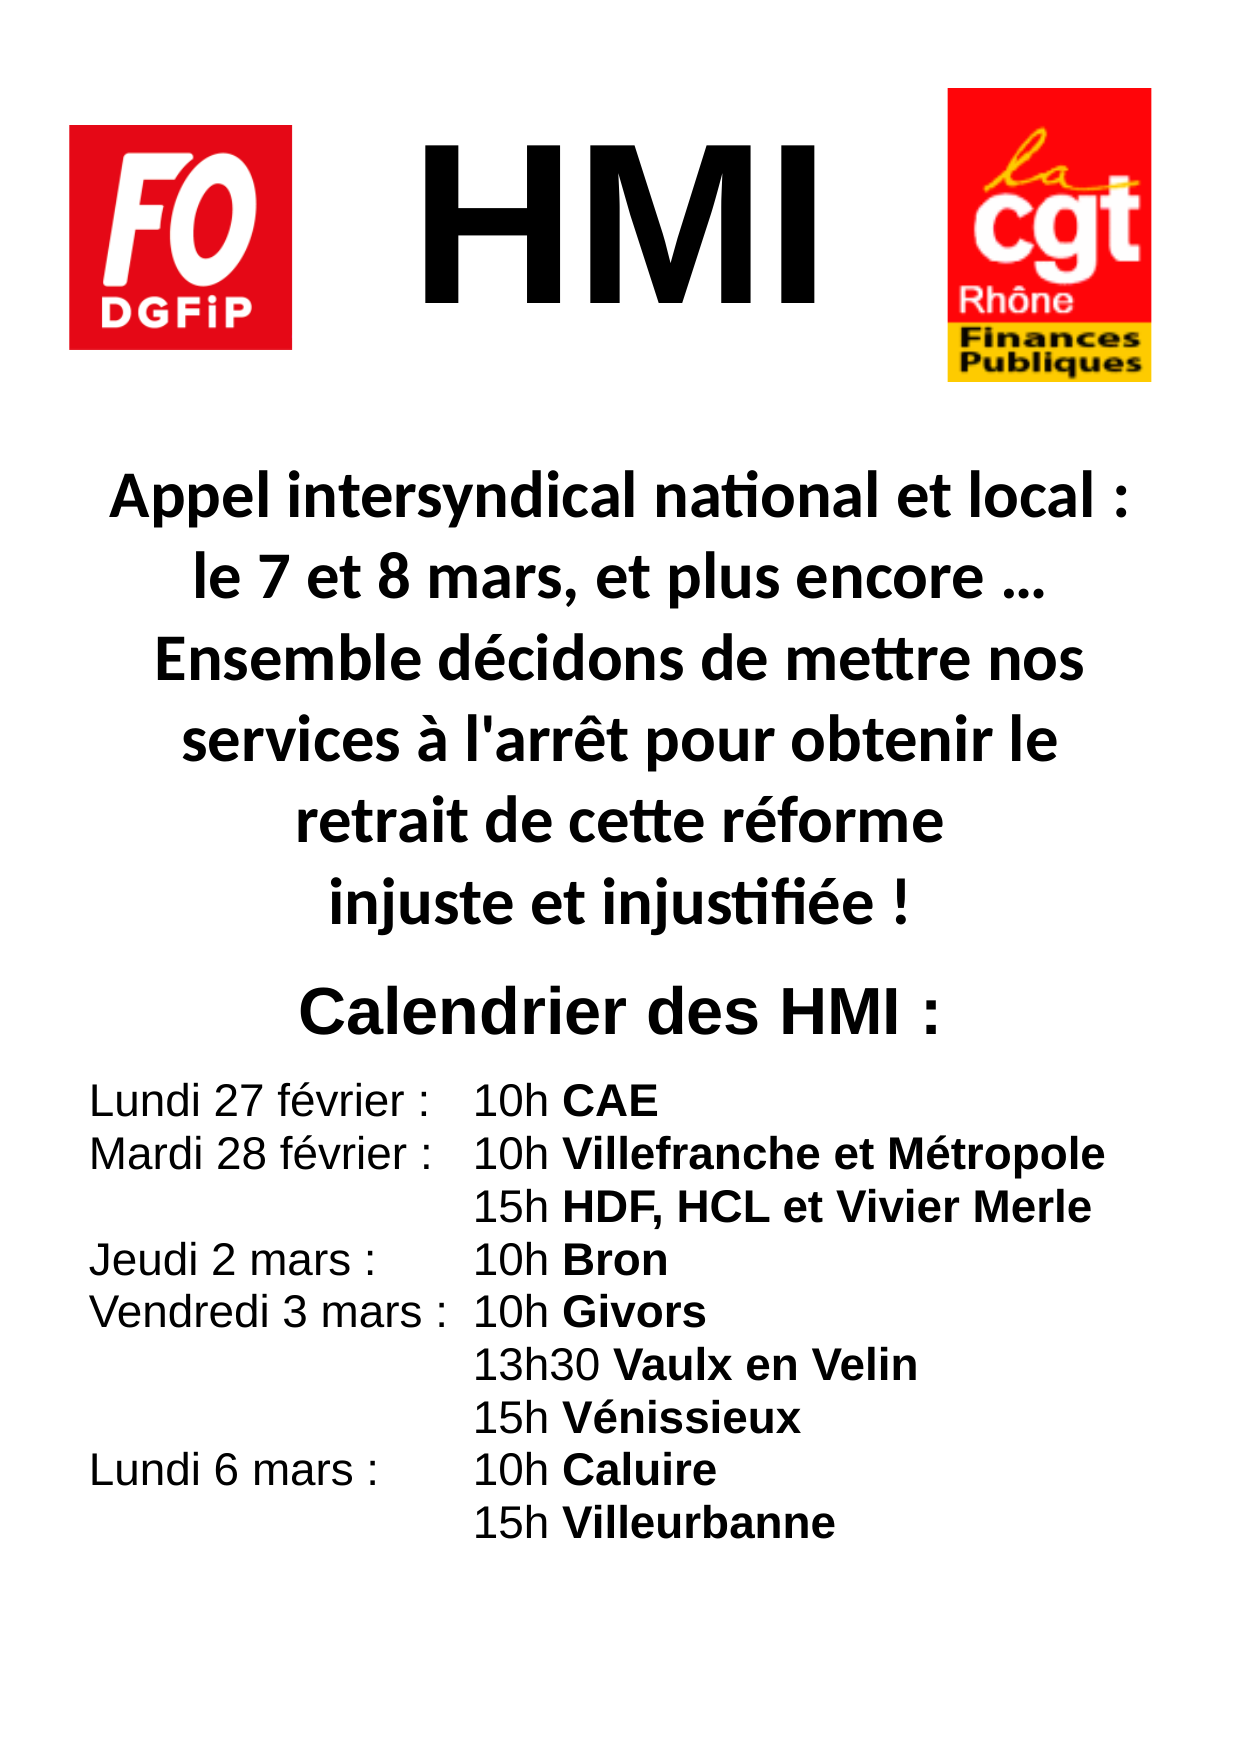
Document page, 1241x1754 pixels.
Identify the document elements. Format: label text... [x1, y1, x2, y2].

text Ensemble décidons de mettre nos services à l'arrêt pour obtenir le retrait de cette réforme injuste et injustifiée ! [89, 616, 1152, 941]
text HMI [89, 89, 947, 352]
text Mardi 28 février : 10h Villefranche et Métropole 15h HDF, HCL et Vivier Merle Jeudi 2 mars : 10h Bron Vendredi 3 mars : 10h Givors 13h30 Vaulx en Velin [89, 1127, 1152, 1390]
text Calendrier des HMI : [89, 972, 1152, 1049]
text Lundi 27 février : 10h CAE [89, 1074, 1152, 1127]
picture [67, 125, 293, 350]
text le 7 et 8 mars, et plus encore … [89, 534, 1152, 616]
text Appel intersyndical national et local : [89, 453, 1152, 534]
text 15h Vénissieux Lundi 6 mars : 10h Caluire 15h Villeurbanne [89, 1390, 1152, 1548]
picture [947, 88, 1152, 382]
